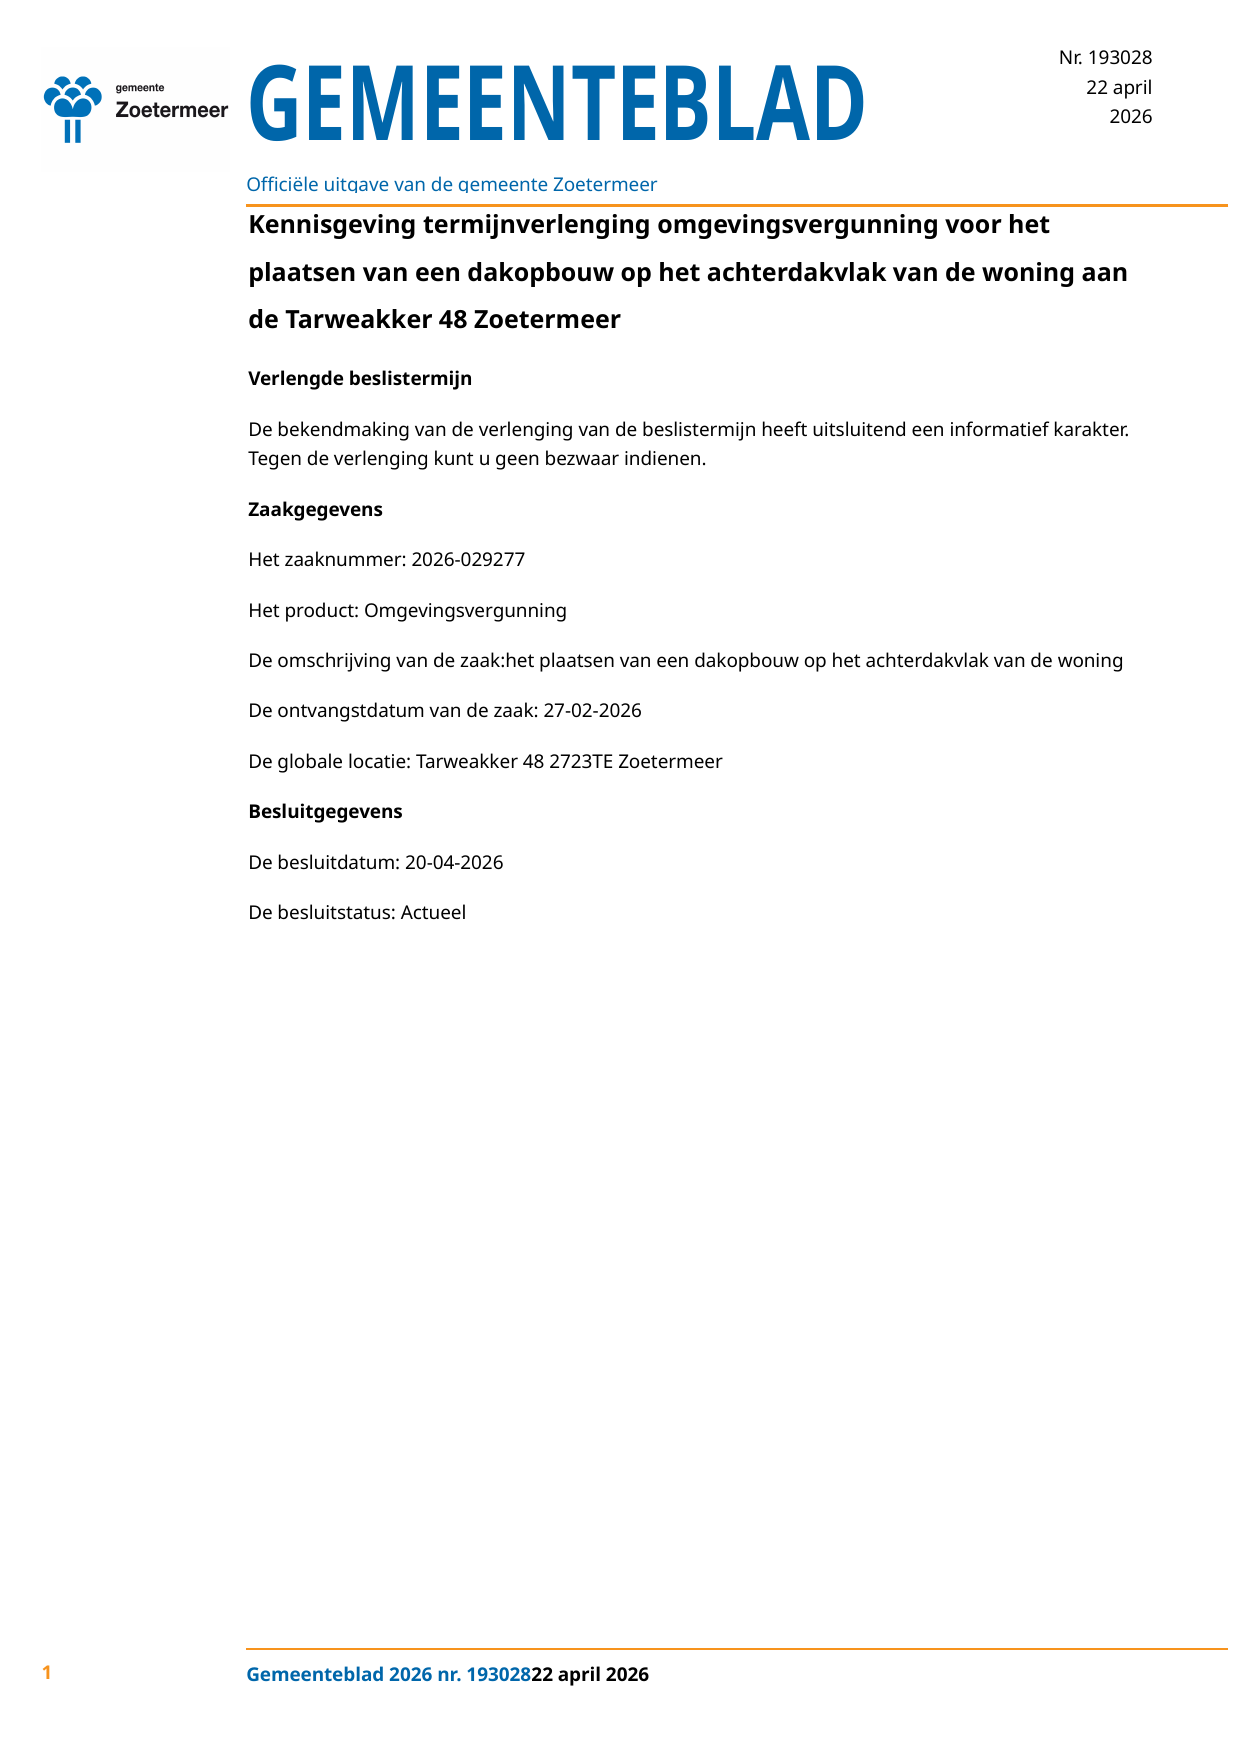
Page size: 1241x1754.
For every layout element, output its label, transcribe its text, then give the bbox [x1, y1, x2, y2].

text De bekendmaking van de verlenging van de beslistermijn heeft uitsluitend een informatief karakter. Tegen de verlenging kunt u geen bezwaar indienen. [248, 416, 1152, 471]
text Zaakgegevens [248, 496, 1152, 522]
text De omschrijving van de zaak:het plaatsen van een dakopbouw op het achterdakvlak van de woning [248, 647, 1152, 673]
text De besluitstatus: Actueel [248, 899, 1152, 925]
text De besluitdatum: 20-04-2026 [248, 849, 1152, 874]
text Het zaaknummer: 2026-029277 [248, 546, 1152, 572]
text Besluitgegevens [248, 798, 1152, 824]
text Het product: Omgevingsvergunning [248, 597, 1152, 622]
text Kennisgeving termijnverlenging omgevingsvergunning voor het plaatsen van een dakopbouw op het achterdakvlak van de woning aan de Tarweakker 48 Zoetermeer [248, 207, 1152, 336]
picture [41, 47, 231, 172]
text De ontvangstdatum van de zaak: 27-02-2026 [248, 698, 1152, 723]
text De globale locatie: Tarweakker 48 2723TE Zoetermeer [248, 748, 1152, 774]
text Verlengde beslistermijn [248, 366, 1152, 391]
